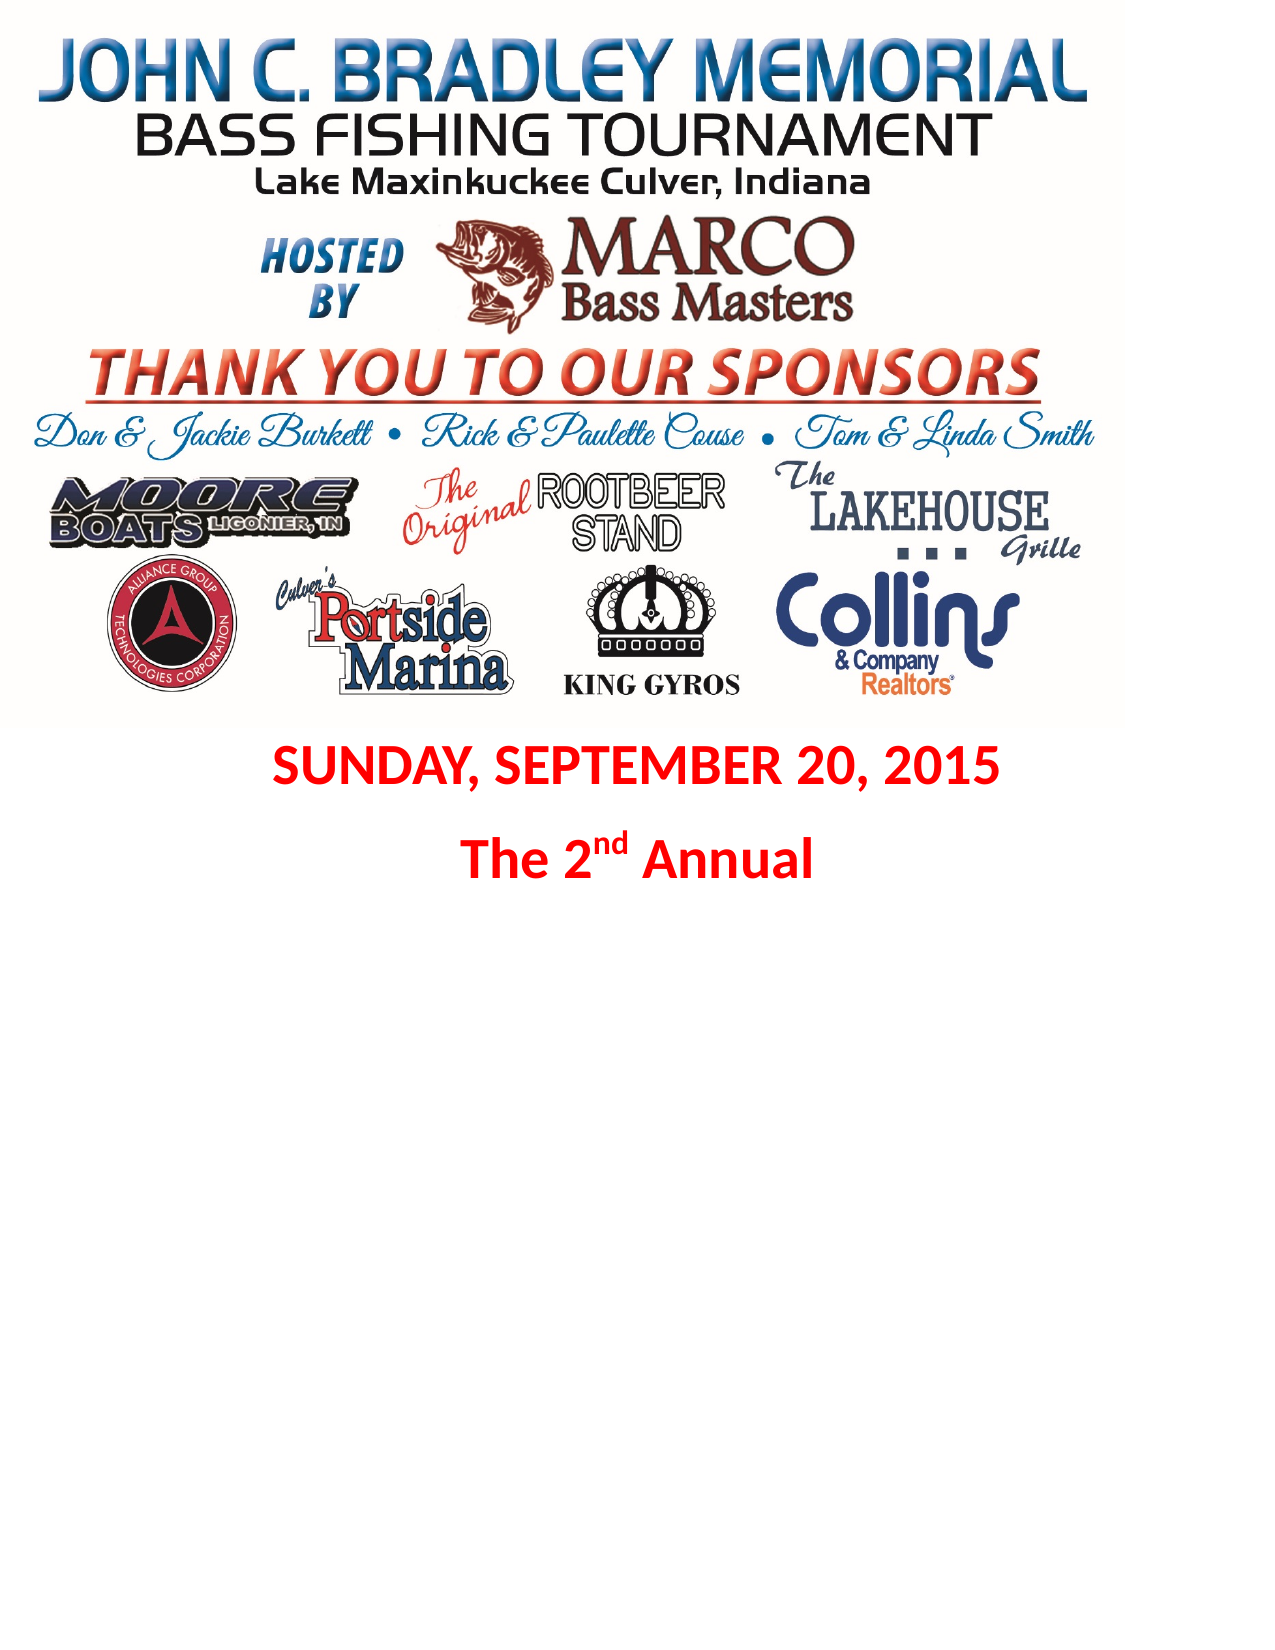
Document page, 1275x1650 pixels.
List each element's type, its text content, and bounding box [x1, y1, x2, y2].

text SUNDAY, SEPTEMBER 20, 2015 [75, 75, 1200, 799]
text The 2nd Annual [75, 821, 1200, 893]
picture [0, 0, 1125, 728]
